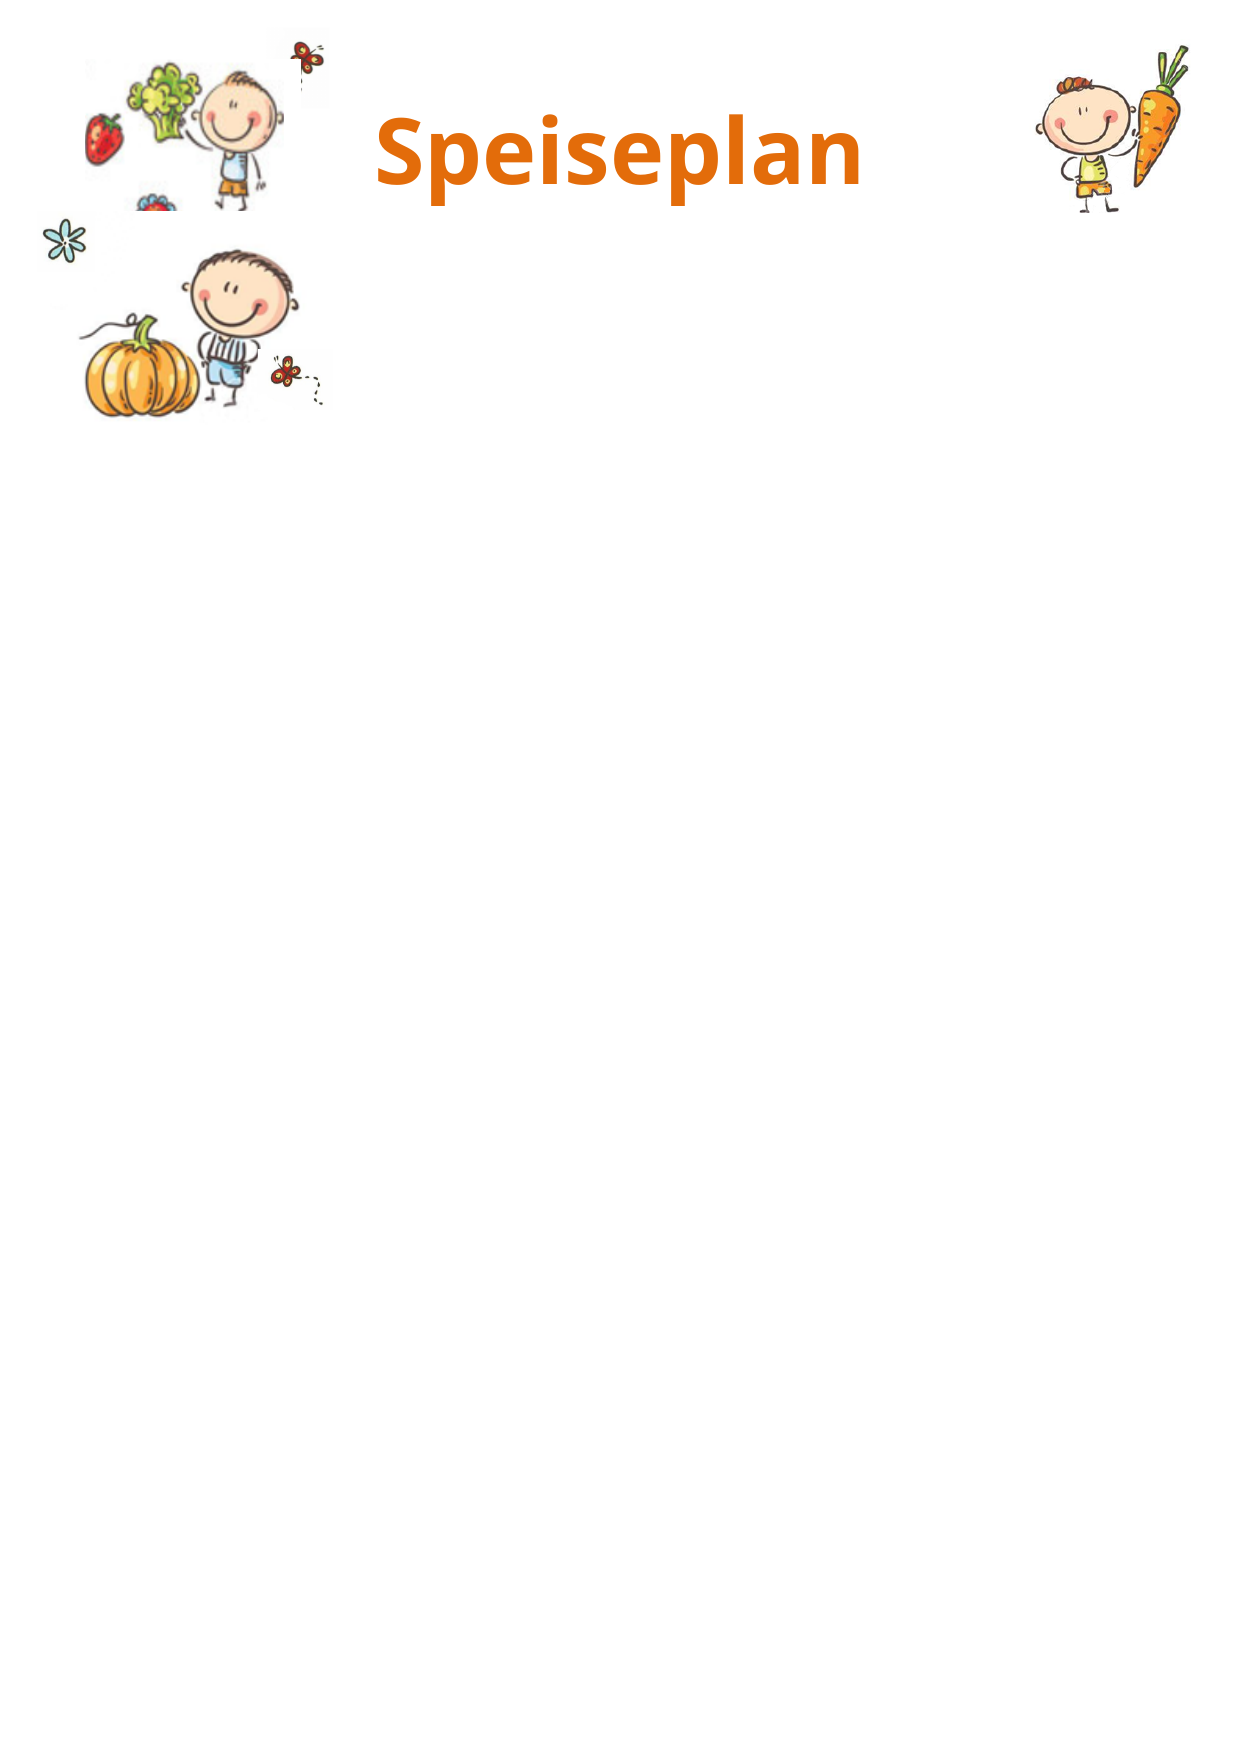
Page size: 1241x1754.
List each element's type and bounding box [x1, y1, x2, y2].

table_cell [151, 211, 1107, 409]
picture [37, 28, 333, 448]
picture [1029, 33, 1200, 213]
